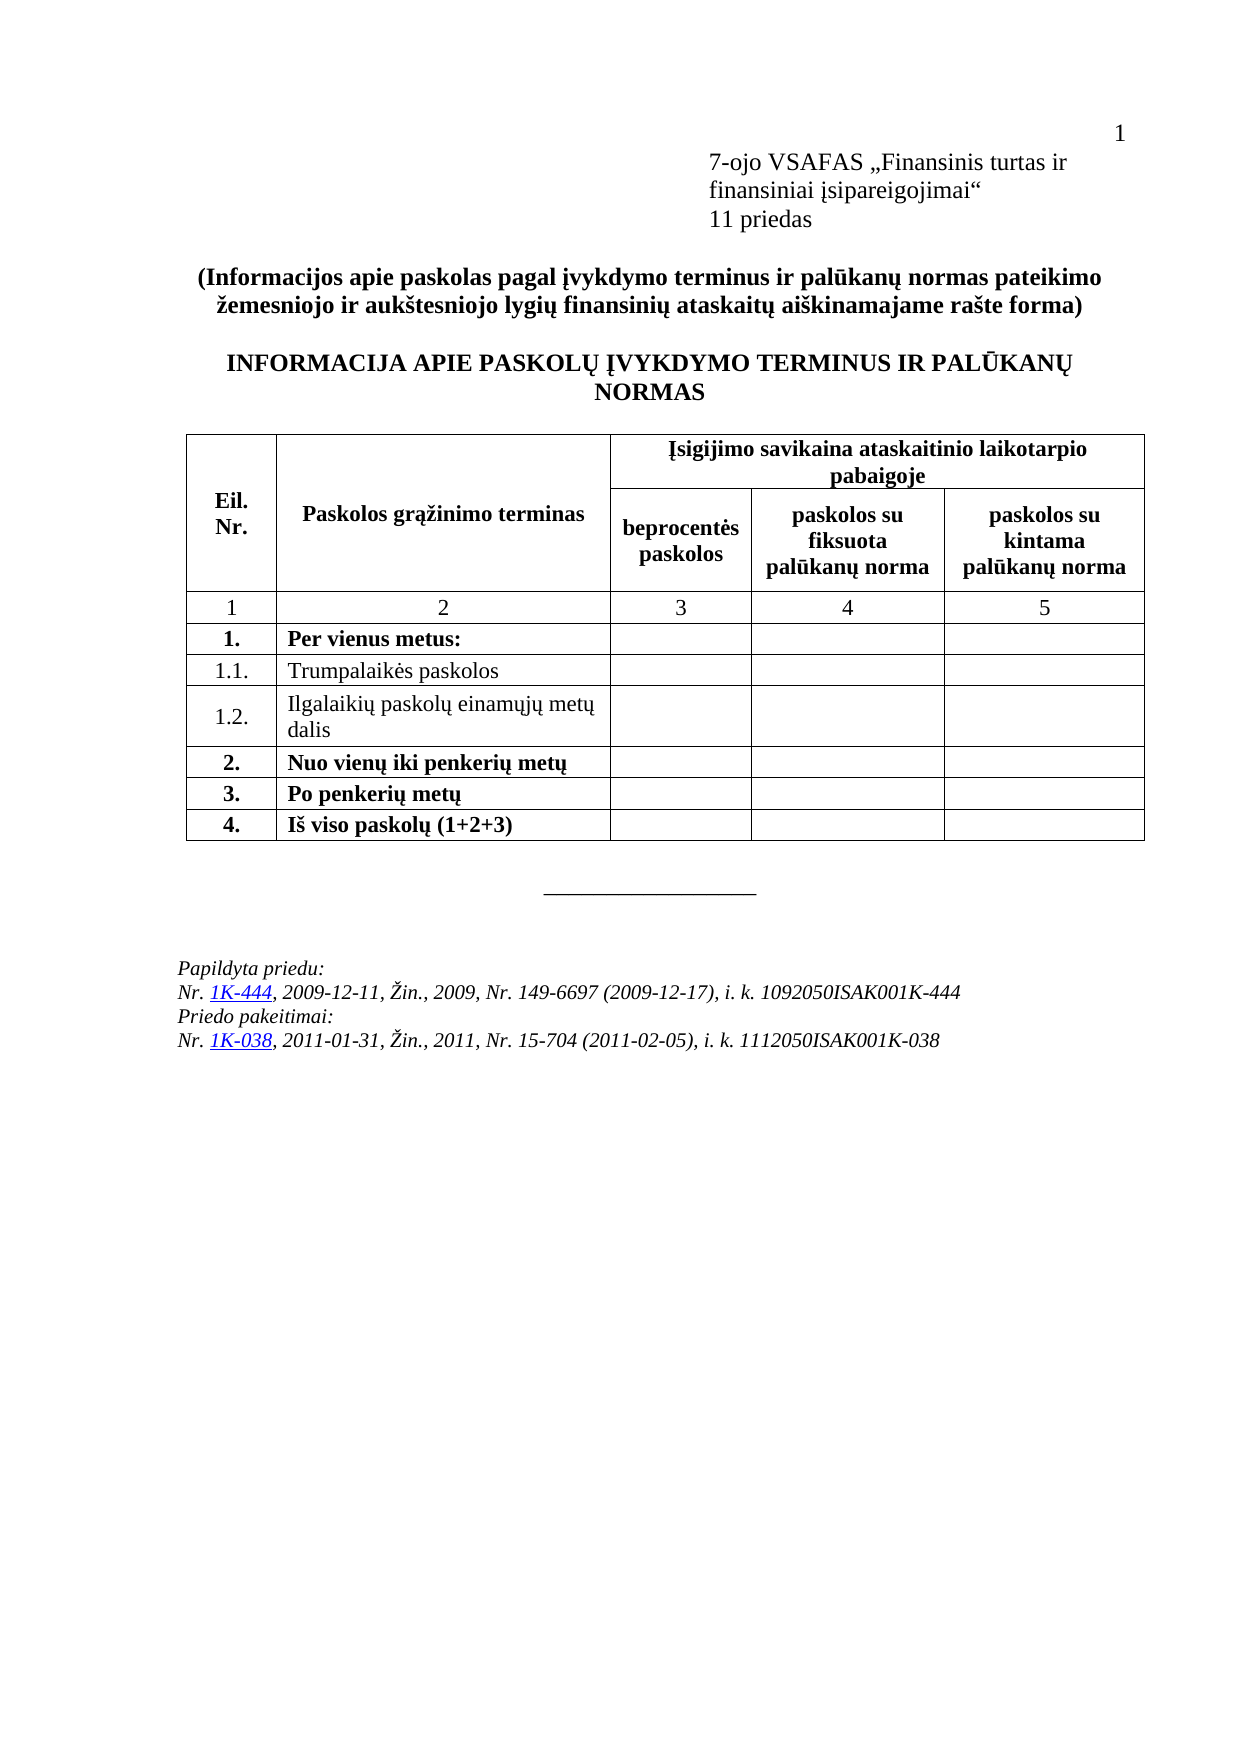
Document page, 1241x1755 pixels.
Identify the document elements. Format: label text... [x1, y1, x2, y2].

table_cell [752, 810, 944, 840]
table_cell 4 [752, 592, 944, 622]
text finansiniai įsipareigojimai“ [177, 176, 1122, 204]
table_cell [752, 686, 944, 746]
table_cell [752, 655, 944, 685]
table_cell [752, 747, 944, 777]
table_cell 3 [611, 592, 751, 622]
text Papildyta priedu: [177, 956, 1122, 980]
text Priedo pakeitimai: [177, 1004, 1122, 1028]
table_cell 5 [945, 592, 1144, 622]
text INFORMACIJA APIE PASKOLŲ ĮVYKDYMO TERMINUS IR PALŪKANŲ NORMAS [177, 348, 1122, 406]
table_cell beprocentės paskolos [611, 489, 751, 591]
table_cell 2. [187, 747, 276, 777]
table_cell 1.1. [187, 655, 276, 685]
table_cell [611, 686, 751, 746]
table_cell 1. [187, 624, 276, 654]
table_cell [945, 747, 1144, 777]
table_cell Ilgalaikių paskolų einamųjų metų dalis [277, 686, 610, 746]
text 11 priedas [177, 204, 1122, 233]
table_cell [945, 686, 1144, 746]
table_cell Per vienus metus: [277, 624, 610, 654]
table_header Įsigijimo savikaina ataskaitinio laikotarpio pabaigoje [611, 435, 1144, 488]
table_header Paskolos grąžinimo terminas [277, 435, 610, 591]
table_cell [611, 778, 751, 808]
table_cell [945, 778, 1144, 808]
text _________________ [177, 869, 1122, 898]
table_header Eil. Nr. [187, 435, 276, 591]
table_cell [611, 624, 751, 654]
table_cell [752, 624, 944, 654]
text 17-ojo VSAFAS „Finansinis turtas ir [709, 118, 1122, 176]
table_cell [611, 810, 751, 840]
table_cell paskolos su fiksuota palūkanų norma [752, 489, 944, 591]
table_cell 4. [187, 810, 276, 840]
text (Informacijos apie paskolas pagal įvykdymo terminus ir palūkanų normas pateikimo žemesniojo ir aukštesniojo lygių finansinių ataskaitų aiškinamajame rašte forma) [177, 262, 1122, 319]
table_cell [945, 655, 1144, 685]
table_cell 3. [187, 778, 276, 808]
table_cell Trumpalaikės paskolos [277, 655, 610, 685]
table_cell [945, 624, 1144, 654]
table_cell Nuo vienų iki penkerių metų [277, 747, 610, 777]
table_cell [611, 655, 751, 685]
table_cell 1.2. [187, 686, 276, 746]
text Nr. 1K-038, 2011-01-31, Žin., 2011, Nr. 15-704 (2011-02-05), i. k. 1112050ISAK001K-038 [177, 1028, 1122, 1052]
table_cell [752, 778, 944, 808]
table_cell [611, 747, 751, 777]
table_cell Iš viso paskolų (1+2+3) [277, 810, 610, 840]
table_cell 2 [277, 592, 610, 622]
text Nr. 1K-444, 2009-12-11, Žin., 2009, Nr. 149-6697 (2009-12-17), i. k. 1092050ISAK001K-444 [177, 980, 1122, 1004]
table_cell [945, 810, 1144, 840]
table_cell Po penkerių metų [277, 778, 610, 808]
table_cell paskolos su kintama palūkanų norma [945, 489, 1144, 591]
table_cell 1 [187, 592, 276, 622]
